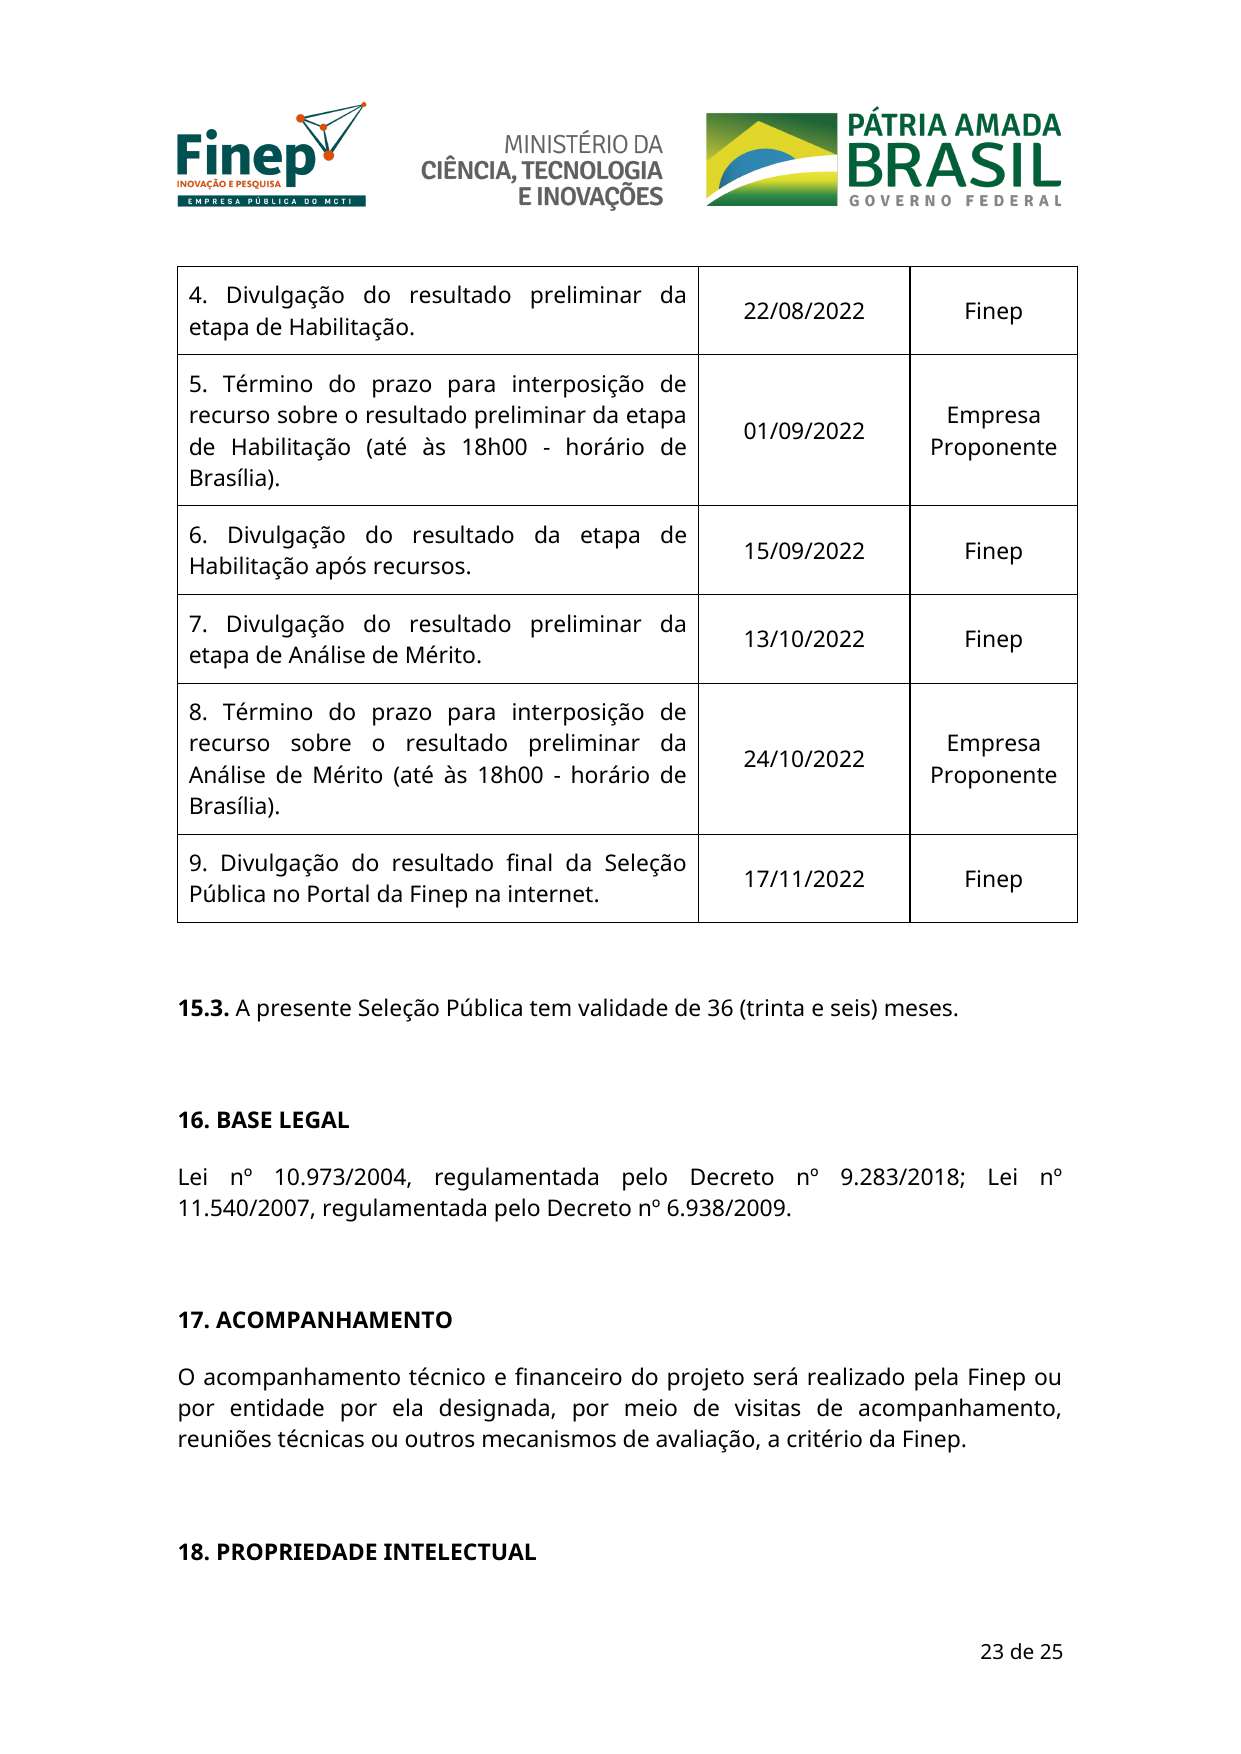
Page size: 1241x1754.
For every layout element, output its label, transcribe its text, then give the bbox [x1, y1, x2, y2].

table_cell 17/11/2022 [699, 835, 909, 922]
text 16. BASE LEGAL [177, 1104, 1063, 1136]
table_cell Finep [911, 595, 1077, 682]
table_cell 01/09/2022 [699, 355, 909, 505]
table_cell 7. Divulgação do resultado preliminar da etapa de Análise de Mérito. [178, 595, 698, 682]
table_cell 24/10/2022 [699, 684, 909, 833]
text Lei nº 10.973/2004, regulamentada pelo Decreto nº 9.283/2018; Lei nº 11.540/2007, regulamentada pelo Decreto nº 6.938/2009. [177, 1161, 1063, 1223]
table_cell 22/08/2022 [699, 267, 909, 354]
table_cell Finep [911, 835, 1077, 922]
table_cell 6. Divulgação do resultado da etapa de Habilitação após recursos. [178, 506, 698, 594]
text O acompanhamento técnico e financeiro do projeto será realizado pela Finep ou por entidade por ela designada, por meio de visitas de acompanhamento, reuniões técnicas ou outros mecanismos de avaliação, a critério da Finep. [177, 1361, 1063, 1454]
table_cell 4. Divulgação do resultado preliminar da etapa de Habilitação. [178, 267, 698, 354]
table_cell Finep [911, 506, 1077, 594]
table_cell 9. Divulgação do resultado final da Seleção Pública no Portal da Finep na internet. [178, 835, 698, 922]
text 15.3. A presente Seleção Pública tem validade de 36 (trinta e seis) meses. [177, 992, 1063, 1023]
table_cell Empresa Proponente [911, 684, 1077, 833]
table_cell 15/09/2022 [699, 506, 909, 594]
table_cell 5. Término do prazo para interposição de recurso sobre o resultado preliminar da etapa de Habilitação (até às 18h00 - horário de Brasília). [178, 355, 698, 505]
table_cell Empresa Proponente [911, 355, 1077, 505]
table_cell Finep [911, 267, 1077, 354]
table_cell 8. Término do prazo para interposição de recurso sobre o resultado preliminar da Análise de Mérito (até às 18h00 - horário de Brasília). [178, 684, 698, 833]
text 18. PROPRIEDADE INTELECTUAL [177, 1536, 1063, 1567]
text 17. ACOMPANHAMENTO [177, 1304, 1063, 1336]
table_cell 13/10/2022 [699, 595, 909, 682]
